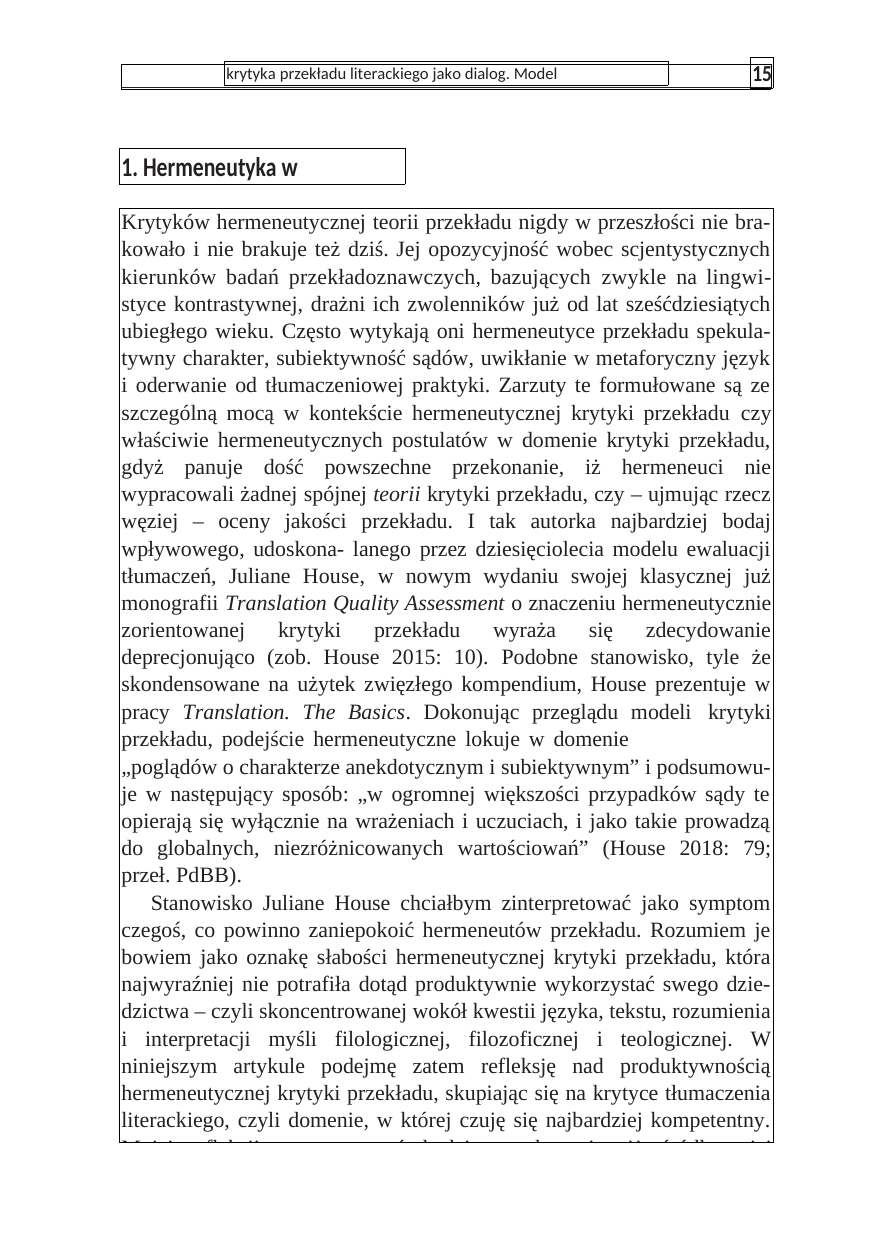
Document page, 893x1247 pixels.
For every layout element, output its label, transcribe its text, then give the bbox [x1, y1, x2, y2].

text „poglądów o charakterze anekdotycznym i subiektywnym” i podsumowu- je w następujący sposób: „w ogromnej większości przypadków sądy te opierają się wyłącznie na wrażeniach i uczuciach, i jako takie prowadzą do globalnych, niezróżnicowanych wartościowań” (House 2018: 79; przeł. PdBB). [121, 754, 771, 888]
text Krytyków hermeneutycznej teorii przekładu nigdy w przeszłości nie bra- kowało i nie brakuje też dziś. Jej opozycyjność wobec scjentystycznych kierunków badań przekładoznawczych, bazujących zwykle na lingwi- styce kontrastywnej, drażni ich zwolenników już od lat sześćdziesiątych ubiegłego wieku. Często wytykają oni hermeneutyce przekładu spekula- tywny charakter, subiektywność sądów, uwikłanie w metaforyczny język i oderwanie od tłumaczeniowej praktyki. Zarzuty te formułowane są ze szczególną mocą w kontekście hermeneutycznej krytyki przekładu czy właściwie hermeneutycznych postulatów w domenie krytyki przekładu, gdyż panuje dość powszechne przekonanie, iż hermeneuci nie wypracowali żadnej spójnej teorii krytyki przekładu, czy – ujmując rzecz węziej – oceny jakości przekładu. I tak autorka najbardziej bodaj wpływowego, udoskona- lanego przez dziesięciolecia modelu ewaluacji tłumaczeń, Juliane House, w nowym wydaniu swojej klasycznej już monografii Translation Quality Assessment o znaczeniu hermeneutycznie zorientowanej krytyki przekładu wyraża się zdecydowanie deprecjonująco (zob. House 2015: 10). Podobne stanowisko, tyle że skondensowane na użytek zwięzłego kompendium, House prezentuje w pracy Translation. The Basics. Dokonując przeglądu modeli krytyki przekładu, podejście hermeneutyczne lokuje w domenie [121, 209, 771, 751]
text 15 [752, 59, 773, 87]
text Stanowisko Juliane House chciałbym zinterpretować jako symptom czegoś, co powinno zaniepokoić hermeneutów przekładu. Rozumiem je bowiem jako oznakę słabości hermeneutycznej krytyki przekładu, która najwyraźniej nie potrafiła dotąd produktywnie wykorzystać swego dzie- dzictwa – czyli skoncentrowanej wokół kwestii języka, tekstu, rozumienia i interpretacji myśli filologicznej, filozoficznej i teologicznej. W niniejszym artykule podejmę zatem refleksję nad produktywnością hermeneutycznej krytyki przekładu, skupiając się na krytyce tłumaczenia literackiego, czyli domenie, w której czuję się najbardziej kompetentny. Mojej refleksji to- warzyszyć będzie przekonanie, iż źródłem jej produktywności (a zatem [121, 890, 771, 1142]
text krytyka przekładu literackiego jako dialog. Model hermeneutyczny [226, 65, 668, 85]
text 1. Hermeneutyka w defensywie [121, 150, 404, 184]
